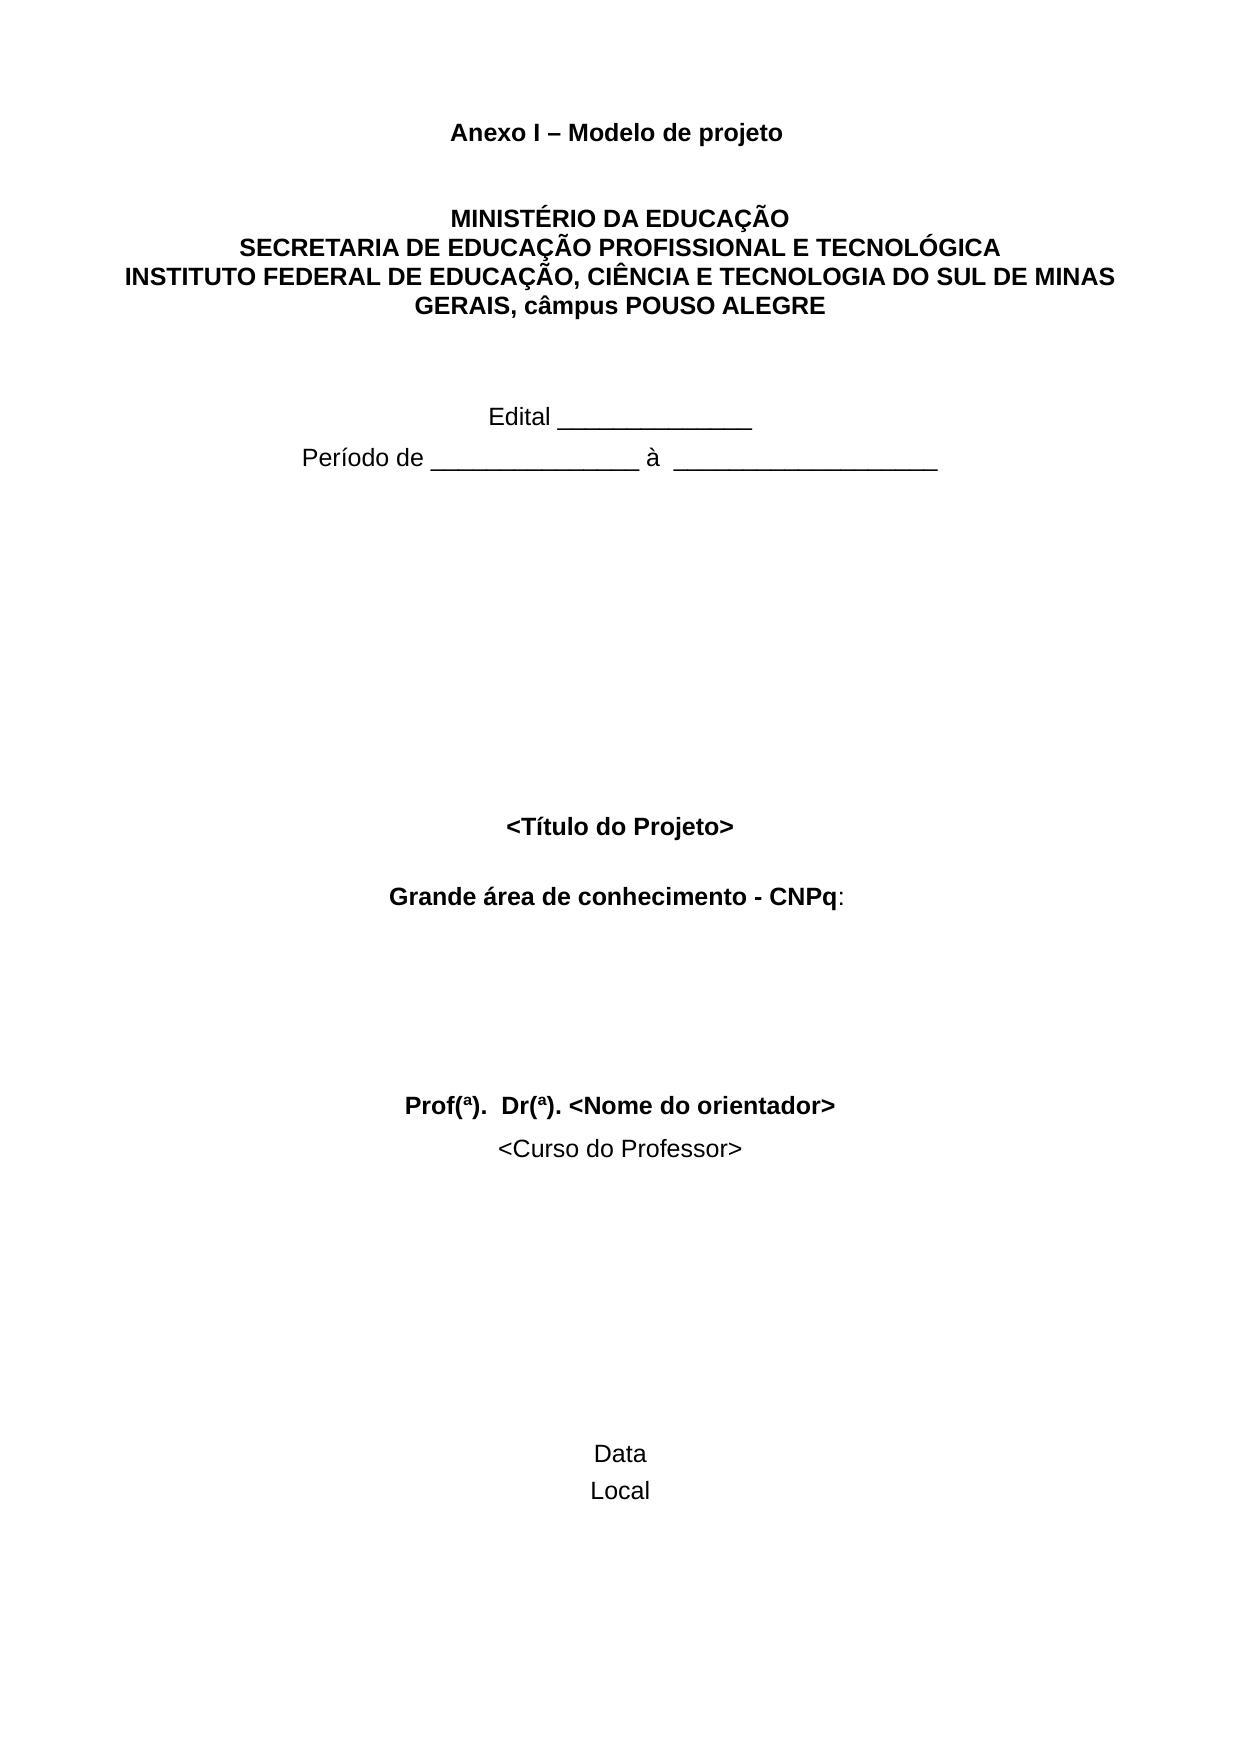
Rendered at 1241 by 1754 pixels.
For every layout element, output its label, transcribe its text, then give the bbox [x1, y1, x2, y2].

subtitle Local [118, 1476, 1122, 1505]
text INSTITUTO FEDERAL DE EDUCAÇÃO, CIÊNCIA E TECNOLOGIA DO SUL DE MINAS GERAIS, câmpus POUSO ALEGRE [118, 262, 1122, 319]
text Edital ______________ [118, 402, 1122, 431]
text <Curso do Professor> [118, 1134, 1122, 1163]
text Período de _______________ à ___________________ [118, 443, 1122, 472]
text Prof(ª). Dr(ª). <Nome do orientador> [118, 1091, 1122, 1120]
text Anexo I – Modelo de projeto [118, 118, 1122, 147]
text Grande área de conhecimento - CNPq: [118, 882, 1122, 910]
text SECRETARIA DE EDUCAÇÃO PROFISSIONAL E TECNOLÓGICA [118, 233, 1122, 262]
text MINISTÉRIO DA EDUCAÇÃO [118, 204, 1122, 233]
text <Título do Projeto> [118, 812, 1122, 840]
subtitle Data [118, 1439, 1122, 1467]
